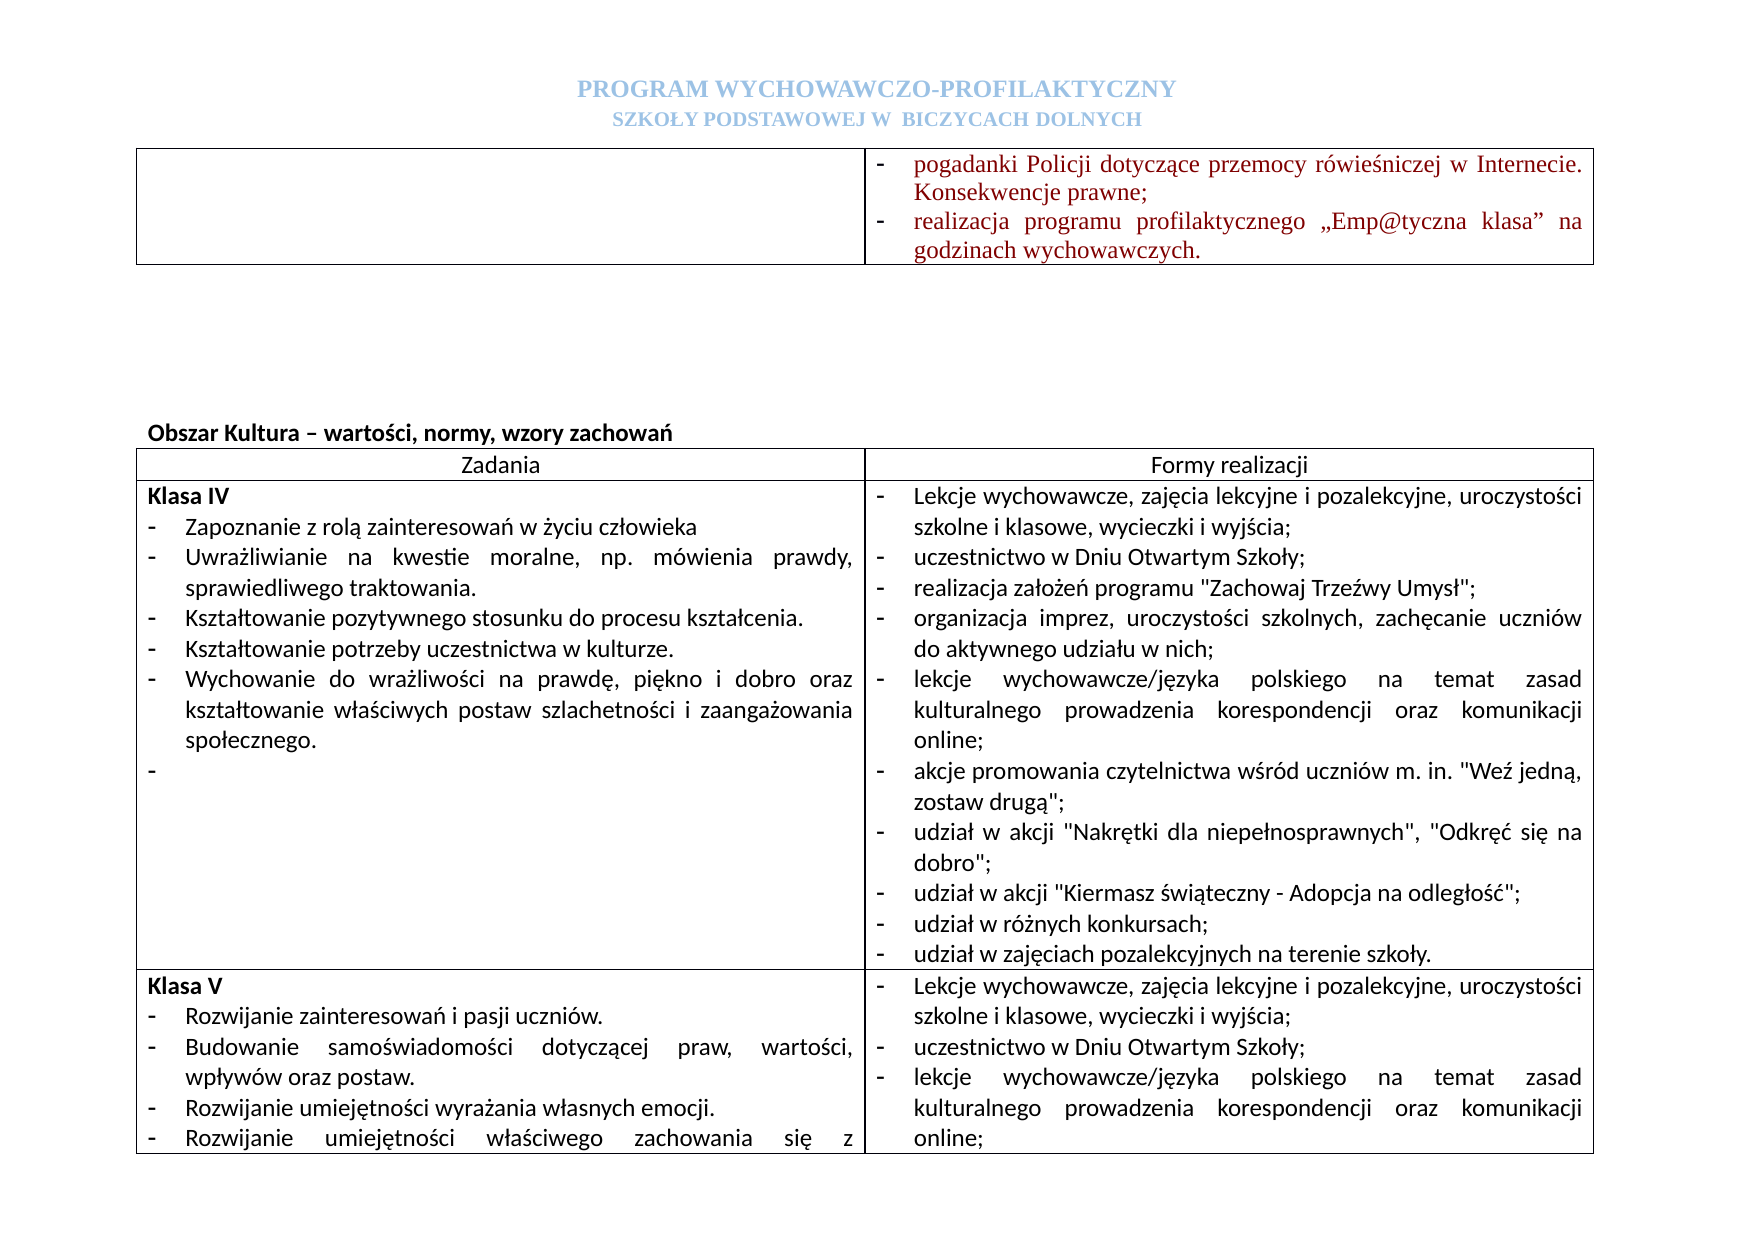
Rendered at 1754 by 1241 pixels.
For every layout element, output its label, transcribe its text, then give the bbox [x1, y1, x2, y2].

table_cell Klasa VIII Rozwijanie umiejętności poszukiwania takich rozwiązań, które stwarzają korzyści dla obydwu stron. Rozwijanie umiejętności dostrzegania pozytywnych aspektów działania zespołowego poprzez docenienie różnic zdań i wiedzy, doświadczeń, specjalizacji, kompetencji. Rozwijanie potrzeby ciągłego doskonalenia siebie jako jednostki, członka rodziny i społeczeństwa. Rozwijanie samorządności. Kształtowanie prawidłowych postaw społecznych w zakresie publicznego okazywania sobie uczuć na terenie szkoły. Uwrażliwianie uczniów na zjawisko przemocy rówieśniczej w Internecie. Rozwijanie umiejętności odczuwania stanów emocjonalnych innych osób i reagowania na dany sposób zachowania oraz kreowania u dzieci i młodzieży postawy lojalności, współpracy i pomocy. [137, 149, 864, 264]
table_header Zadania [137, 449, 864, 479]
table_cell Klasa IV Zapoznanie z rolą zainteresowań w życiu człowieka Uwrażliwianie na kwestie moralne, np. mówienia prawdy, sprawiedliwego traktowania. Kształtowanie pozytywnego stosunku do procesu kształcenia. Kształtowanie potrzeby uczestnictwa w kulturze. Wychowanie do wrażliwości na prawdę, piękno i dobro oraz kształtowanie właściwych postaw szlachetności i zaangażowania społecznego. [137, 481, 864, 969]
text Obszar Kultura – wartości, normy, wzory zachowań [148, 417, 1606, 448]
table_cell Lekcje wychowawcze, pogadanki, apele szkolne; udział w akcjach charytatywnych, wolontariacie, rekolekcjach; pogadanki i spotkania z ciekawymi ludźmi; lekcje wychowawcze na temat mediacji i negocjacji jako skutecznego sposobu rozwiązywania konfliktów; prowadzenie zajęć ukazujących wzorce osobowe, właściwe zachowania i postawy w literaturze, historii, współczesności; percepcja wartościowych filmów, sztuk teatralnych, wystaw; działania mające na celu wykazanie troski o wygląd sal, otoczenia szkoły; omawianie z uczniami prawidłowego postępowania w trudnych sytuacjach; udział w pracach Samorządu Szkolnego i klasowego; udział uczniów w procesie planowania pracy klasy, szkoły; reprezentowanie szkoły w czasie uroczystości lokalnych; omówienie na lekcjach wychowawczych podstawowych dokumentów szkolnych, praw i obowiązków ucznia; udział w akcjach prowadzonych przez Szkolny Klub Wolontariatu "Sursum Corda"; stawianie uczniów w hipotetycznych sytuacjach wymagających zajęcia określonego stanowiska, pogadanki na lekcjach, prelekcje specjalistów; realizacja założeń programu "Szkoła Współpracy"; udział w organizacji Dnia Otwartego Szkoły; spotkania rodziców z wychowawcami klas, konsultowanie z rodzicami ich oczekiwań odnośnie pracy wychowawczej i profilaktycznej; współpraca z Radą Rodziców. przekazywanie informacji na wywiadówkach, na tablicach informacyjnych; prelekcje specjalistów, informacje przekazywane przez wychowawców; angażowanie rodziców oraz uczniów do uczestnictwa i współorganizowania uroczystości i wyjazdów klasowych, szkolnych; realizacja programów profilaktyki zintegrowanej, opieka pedagoga, współpraca z PPPP w Nowym Sączu, Sądem dla nieletnich, Komendą Policji itp.; pogadanki Policji dotyczące przemocy rówieśniczej w Internecie. Konsekwencje prawne; realizacja programu profilaktycznego „Emp@tyczna klasa” na godzinach wychowawczych. [866, 149, 1593, 264]
table_cell Klasa V Rozwijanie zainteresowań i pasji uczniów. Budowanie samoświadomości dotyczącej praw, wartości, wpływów oraz postaw. Rozwijanie umiejętności wyrażania własnych emocji. Rozwijanie umiejętności właściwego zachowania się z uwzględnieniem sytuacji i miejsca. Wychowanie do wrażliwości naprawdę, piękno i dobro oraz kształtowanie właściwych postaw szlachetności i zaangażowania społecznego. [137, 970, 864, 1153]
table_cell Lekcje wychowawcze, zajęcia lekcyjne i pozalekcyjne, uroczystości szkolne i klasowe, wycieczki i wyjścia; uczestnictwo w Dniu Otwartym Szkoły; realizacja założeń programu "Zachowaj Trzeźwy Umysł"; organizacja imprez, uroczystości szkolnych, zachęcanie uczniów do aktywnego udziału w nich; lekcje wychowawcze/języka polskiego na temat zasad kulturalnego prowadzenia korespondencji oraz komunikacji online; akcje promowania czytelnictwa wśród uczniów m. in. "Weź jedną, zostaw drugą"; udział w akcji "Nakrętki dla niepełnosprawnych", "Odkręć się na dobro"; udział w akcji "Kiermasz świąteczny - Adopcja na odległość"; udział w różnych konkursach; udział w zajęciach pozalekcyjnych na terenie szkoły. [866, 481, 1593, 969]
table_cell Lekcje wychowawcze, zajęcia lekcyjne i pozalekcyjne, uroczystości szkolne i klasowe, wycieczki i wyjścia; uczestnictwo w Dniu Otwartym Szkoły; lekcje wychowawcze/języka polskiego na temat zasad kulturalnego prowadzenia korespondencji oraz komunikacji online; realizacja założeń programu "Zachowaj Trzeźwy Umysł"; organizacja imprez, uroczystości szkolnych, zachęcanie uczniów do aktywnego udziału w nich; akcje promowania czytelnictwa wśród uczniów m. in. "Weź jedną, zostaw drugą"; udział w akcji "Nakrętki dla niepełnosprawnych", "Odkręć się na dobro"; udział w akcji "Kiermasz świąteczny - Adopcja na odległość"; udział w różnych konkursach; udział w zajęciach pozalekcyjnych na terenie szkoły. [866, 970, 1593, 1153]
table_header Formy realizacji [866, 449, 1593, 479]
